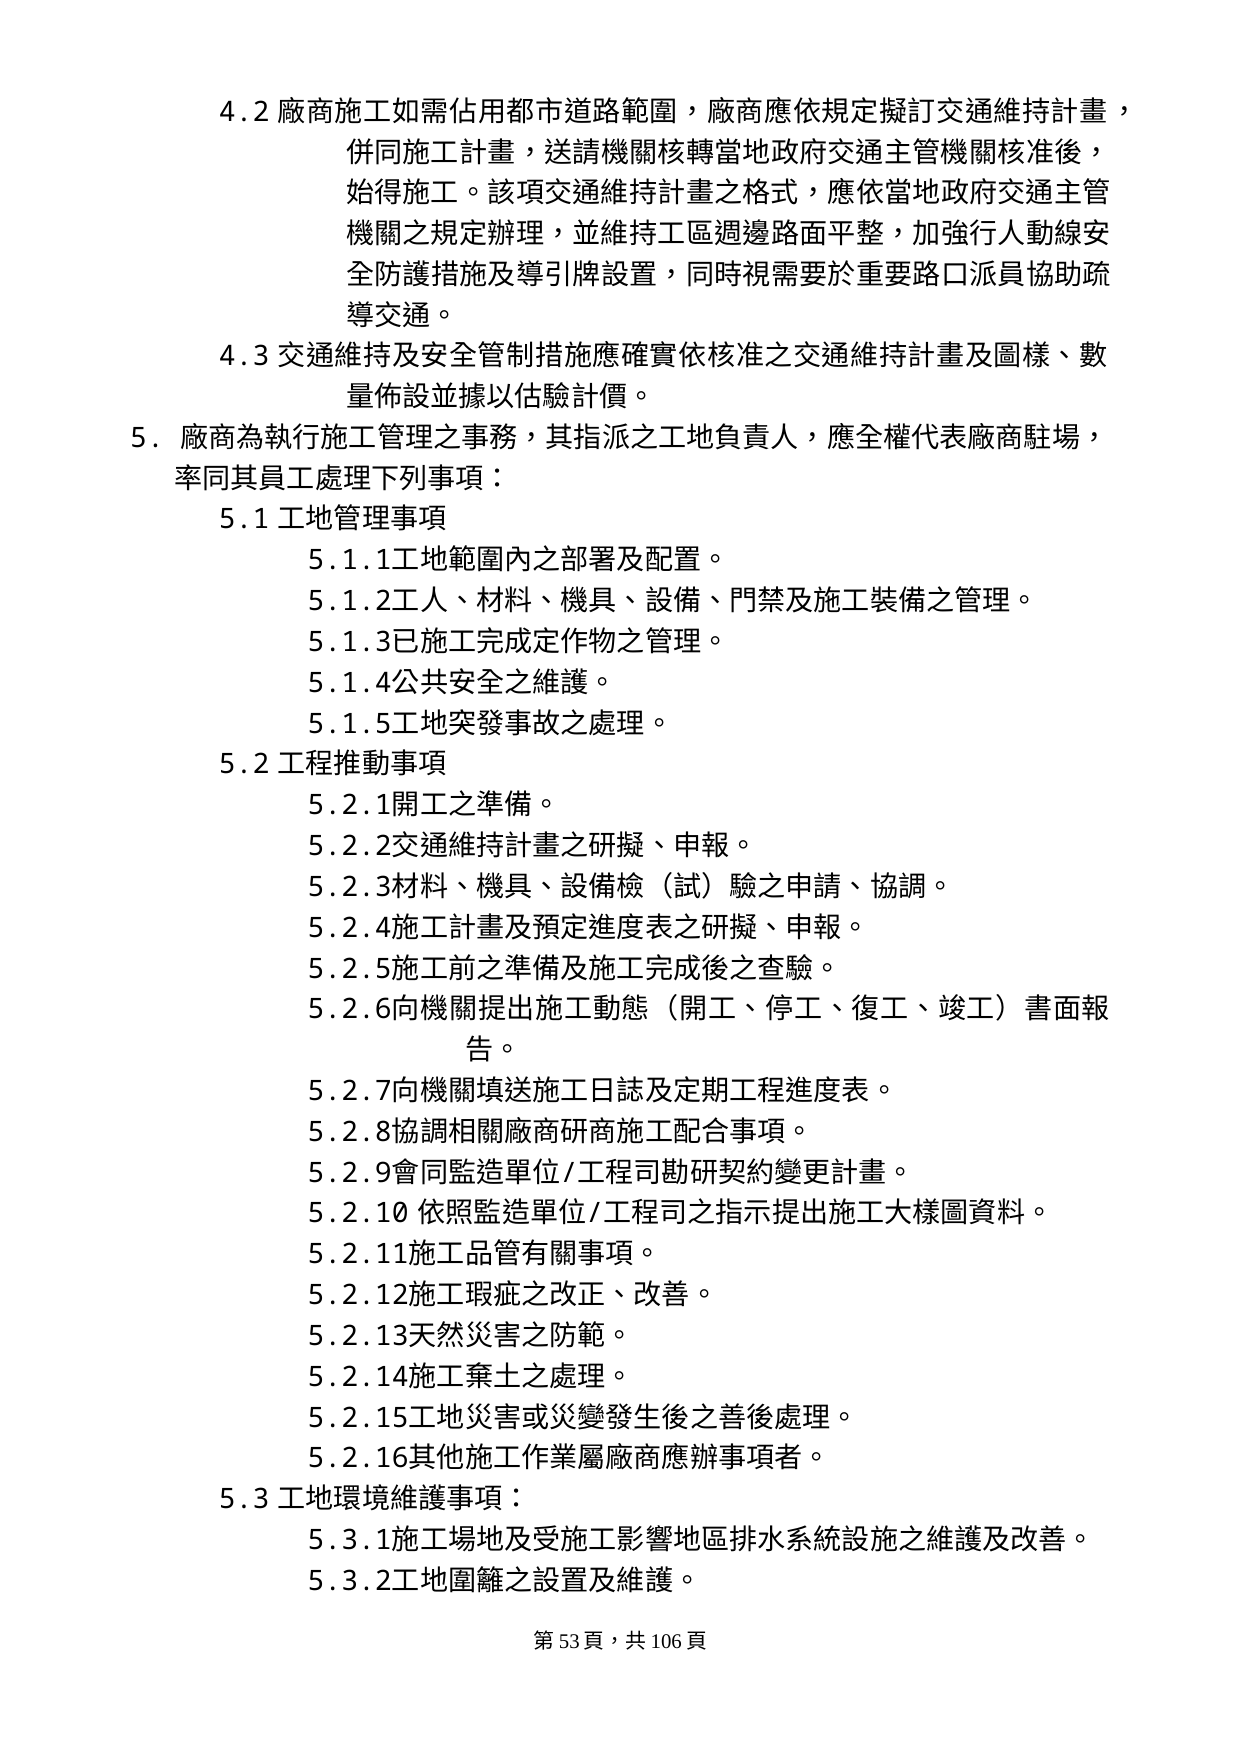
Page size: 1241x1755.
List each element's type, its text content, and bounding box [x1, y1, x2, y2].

list 向機關填送施工日誌及定期工程進度表。 [307, 1068, 1110, 1109]
list 材料、機具、設備檢（試）驗之申請、協調。 [307, 864, 1110, 904]
list 工地範圍內之部署及配置。 [307, 537, 1110, 578]
list 依照監造單位/工程司之指示提出施工大樣圖資料。 [307, 1190, 1110, 1231]
list 交通維持計畫之研擬、申報。 [307, 823, 1110, 864]
list 天然災害之防範。 [307, 1313, 1110, 1354]
list 會同監造單位/工程司勘研契約變更計畫。 [307, 1149, 1110, 1190]
list 施工瑕疵之改正、改善。 [307, 1272, 1110, 1313]
list 向機關提出施工動態（開工、停工、復工、竣工）書面報告。 [307, 986, 1110, 1068]
list 工程推動事項 [218, 741, 1110, 782]
list 施工場地及受施工影響地區排水系統設施之維護及改善。 [307, 1517, 1110, 1558]
list 協調相關廠商研商施工配合事項。 [307, 1109, 1110, 1149]
list 工地管理事項 [218, 496, 1110, 537]
list 廠商施工如需佔用都市道路範圍，廠商應依規定擬訂交通維持計畫，併同施工計畫，送請機關核轉當地政府交通主管機關核准後，始得施工。該項交通維持計畫之格式，應依當地政府交通主管機關之規定辦理，並維持工區週邊路面平整，加強行人動線安全防護措施及導引牌設置，同時視需要於重要路口派員協助疏導交通。 [218, 89, 1110, 333]
list 廠商為執行施工管理之事務，其指派之工地負責人，應全權代表廠商駐場，率同其員工處理下列事項： [130, 415, 1110, 496]
list 公共安全之維護。 [307, 659, 1110, 700]
list 工地圍籬之設置及維護。 [307, 1558, 1110, 1599]
list 工地災害或災變發生後之善後處理。 [307, 1394, 1110, 1435]
list 施工棄土之處理。 [307, 1354, 1110, 1394]
list 開工之準備。 [307, 782, 1110, 823]
list 工地突發事故之處理。 [307, 700, 1110, 741]
list 工地環境維護事項： [218, 1476, 1110, 1517]
list 其他施工作業屬廠商應辦事項者。 [307, 1435, 1110, 1476]
list 工人、材料、機具、設備、門禁及施工裝備之管理。 [307, 578, 1110, 619]
list 已施工完成定作物之管理。 [307, 619, 1110, 659]
list 施工品管有關事項。 [307, 1231, 1110, 1272]
list 交通維持及安全管制措施應確實依核准之交通維持計畫及圖樣、數量佈設並據以估驗計價。 [218, 333, 1110, 415]
list 施工計畫及預定進度表之研擬、申報。 [307, 904, 1110, 945]
list 施工前之準備及施工完成後之查驗。 [307, 945, 1110, 986]
